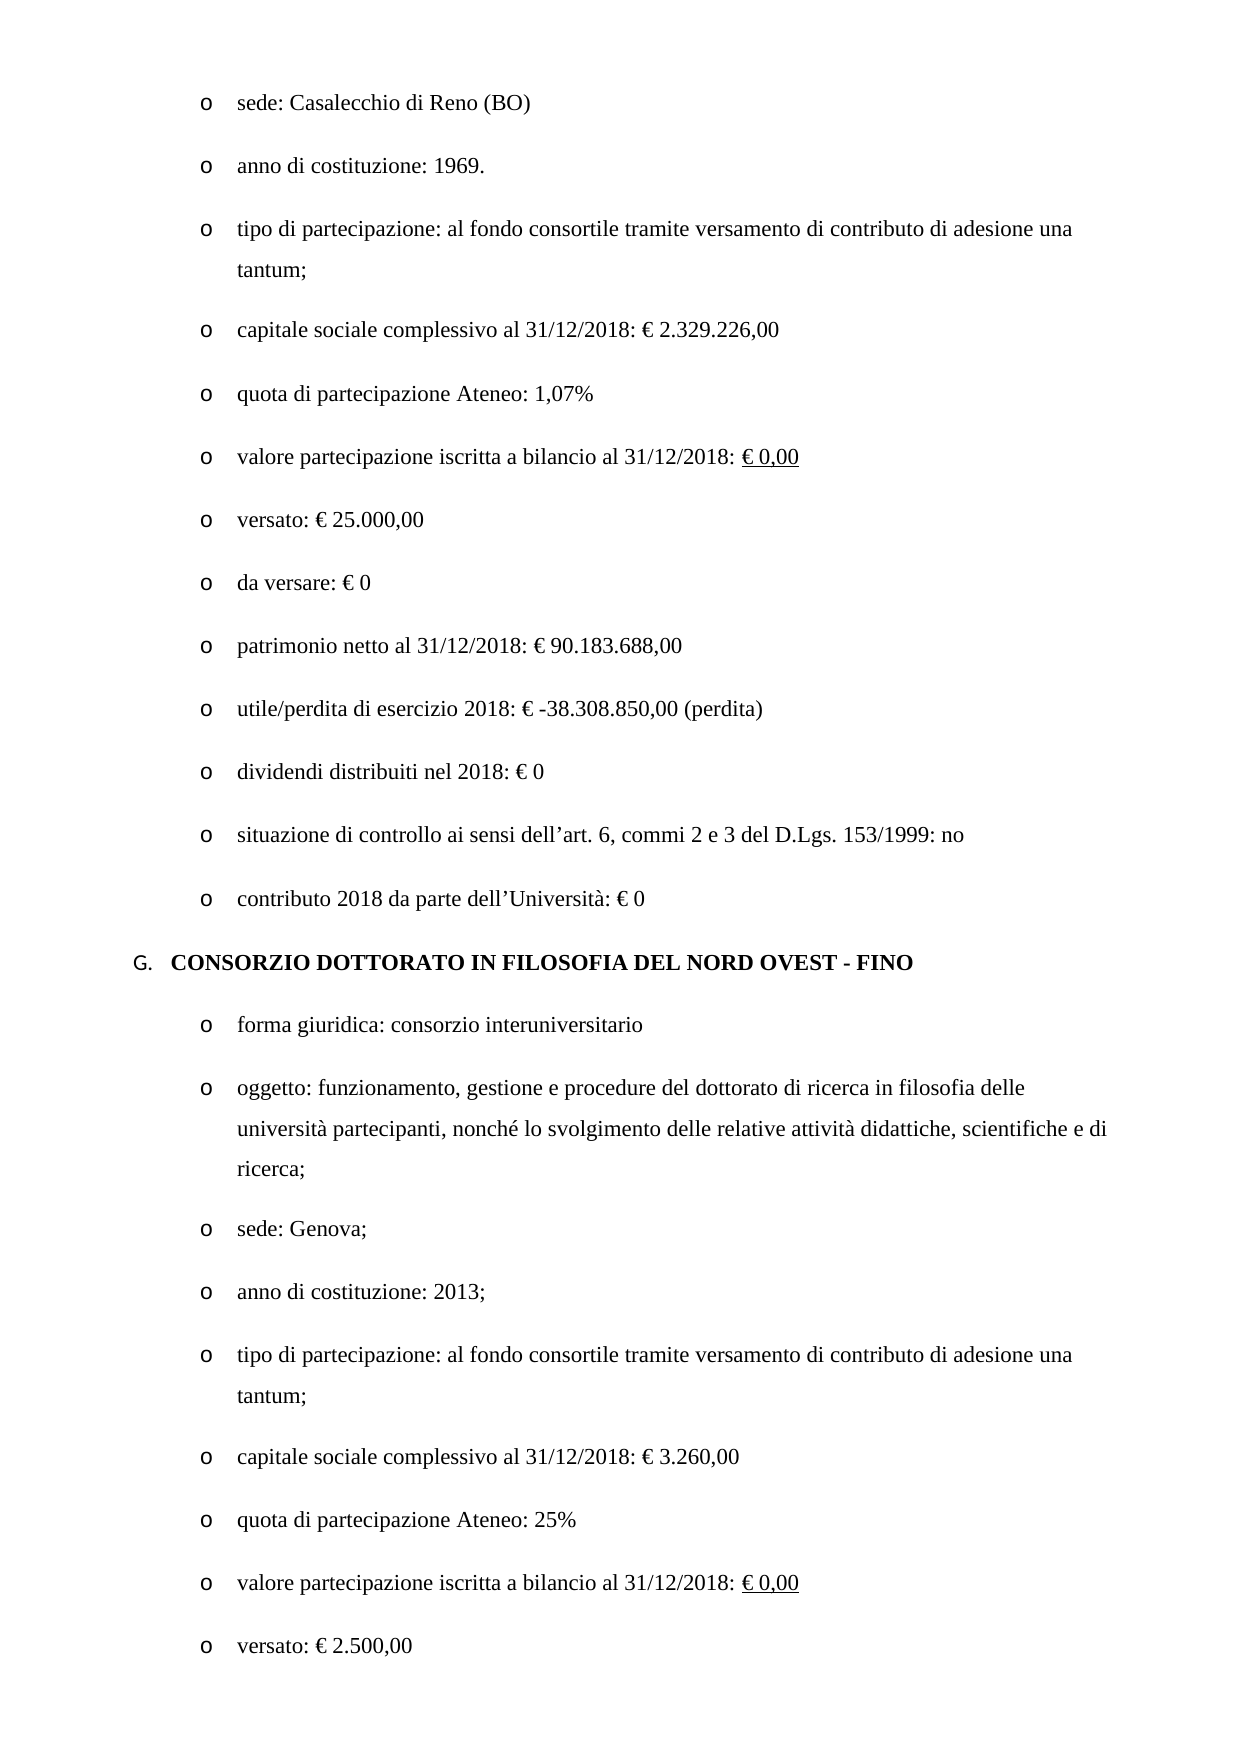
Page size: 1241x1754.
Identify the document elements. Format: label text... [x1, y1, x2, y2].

list contributo 2018 da parte dell’Università: € 0 [199, 885, 1122, 913]
list capitale sociale complessivo al 31/12/2018: € 2.329.226,00 [199, 317, 1122, 345]
list versato: € 2.500,00 [199, 1632, 1122, 1660]
list valore partecipazione iscritta a bilancio al 31/12/2018: € 0,00 [199, 443, 1122, 471]
list Consorzio DOTTORATO IN FILOSOFIA DEL NORD OVEST - FINO [133, 948, 1122, 976]
list forma giuridica: consorzio interuniversitario [199, 1011, 1122, 1039]
list situazione di controllo ai sensi dell’art. 6, commi 2 e 3 del D.Lgs. 153/1999: no [199, 822, 1122, 850]
list versato: € 25.000,00 [199, 506, 1122, 534]
list tipo di partecipazione: al fondo consortile tramite versamento di contributo di adesione una tantum; [199, 215, 1122, 283]
list patrimonio netto al 31/12/2018: € 90.183.688,00 [199, 632, 1122, 660]
list anno di costituzione: 1969. [199, 152, 1122, 180]
list capitale sociale complessivo al 31/12/2018: € 3.260,00 [199, 1443, 1122, 1471]
list sede: Casalecchio di Reno (BO) [199, 89, 1122, 117]
list oggetto: funzionamento, gestione e procedure del dottorato di ricerca in filosofia delle università partecipanti, nonché lo svolgimento delle relative attività didattiche, scientifiche e di ricerca; [199, 1074, 1122, 1181]
list anno di costituzione: 2013; [199, 1278, 1122, 1306]
list quota di partecipazione Ateneo: 25% [199, 1506, 1122, 1534]
list tipo di partecipazione: al fondo consortile tramite versamento di contributo di adesione una tantum; [199, 1341, 1122, 1409]
list dividendi distribuiti nel 2018: € 0 [199, 758, 1122, 787]
list da versare: € 0 [199, 569, 1122, 597]
list quota di partecipazione Ateneo: 1,07% [199, 380, 1122, 408]
list sede: Genova; [199, 1215, 1122, 1243]
list utile/perdita di esercizio 2018: € -38.308.850,00 (perdita) [199, 695, 1122, 723]
list valore partecipazione iscritta a bilancio al 31/12/2018: € 0,00 [199, 1569, 1122, 1597]
